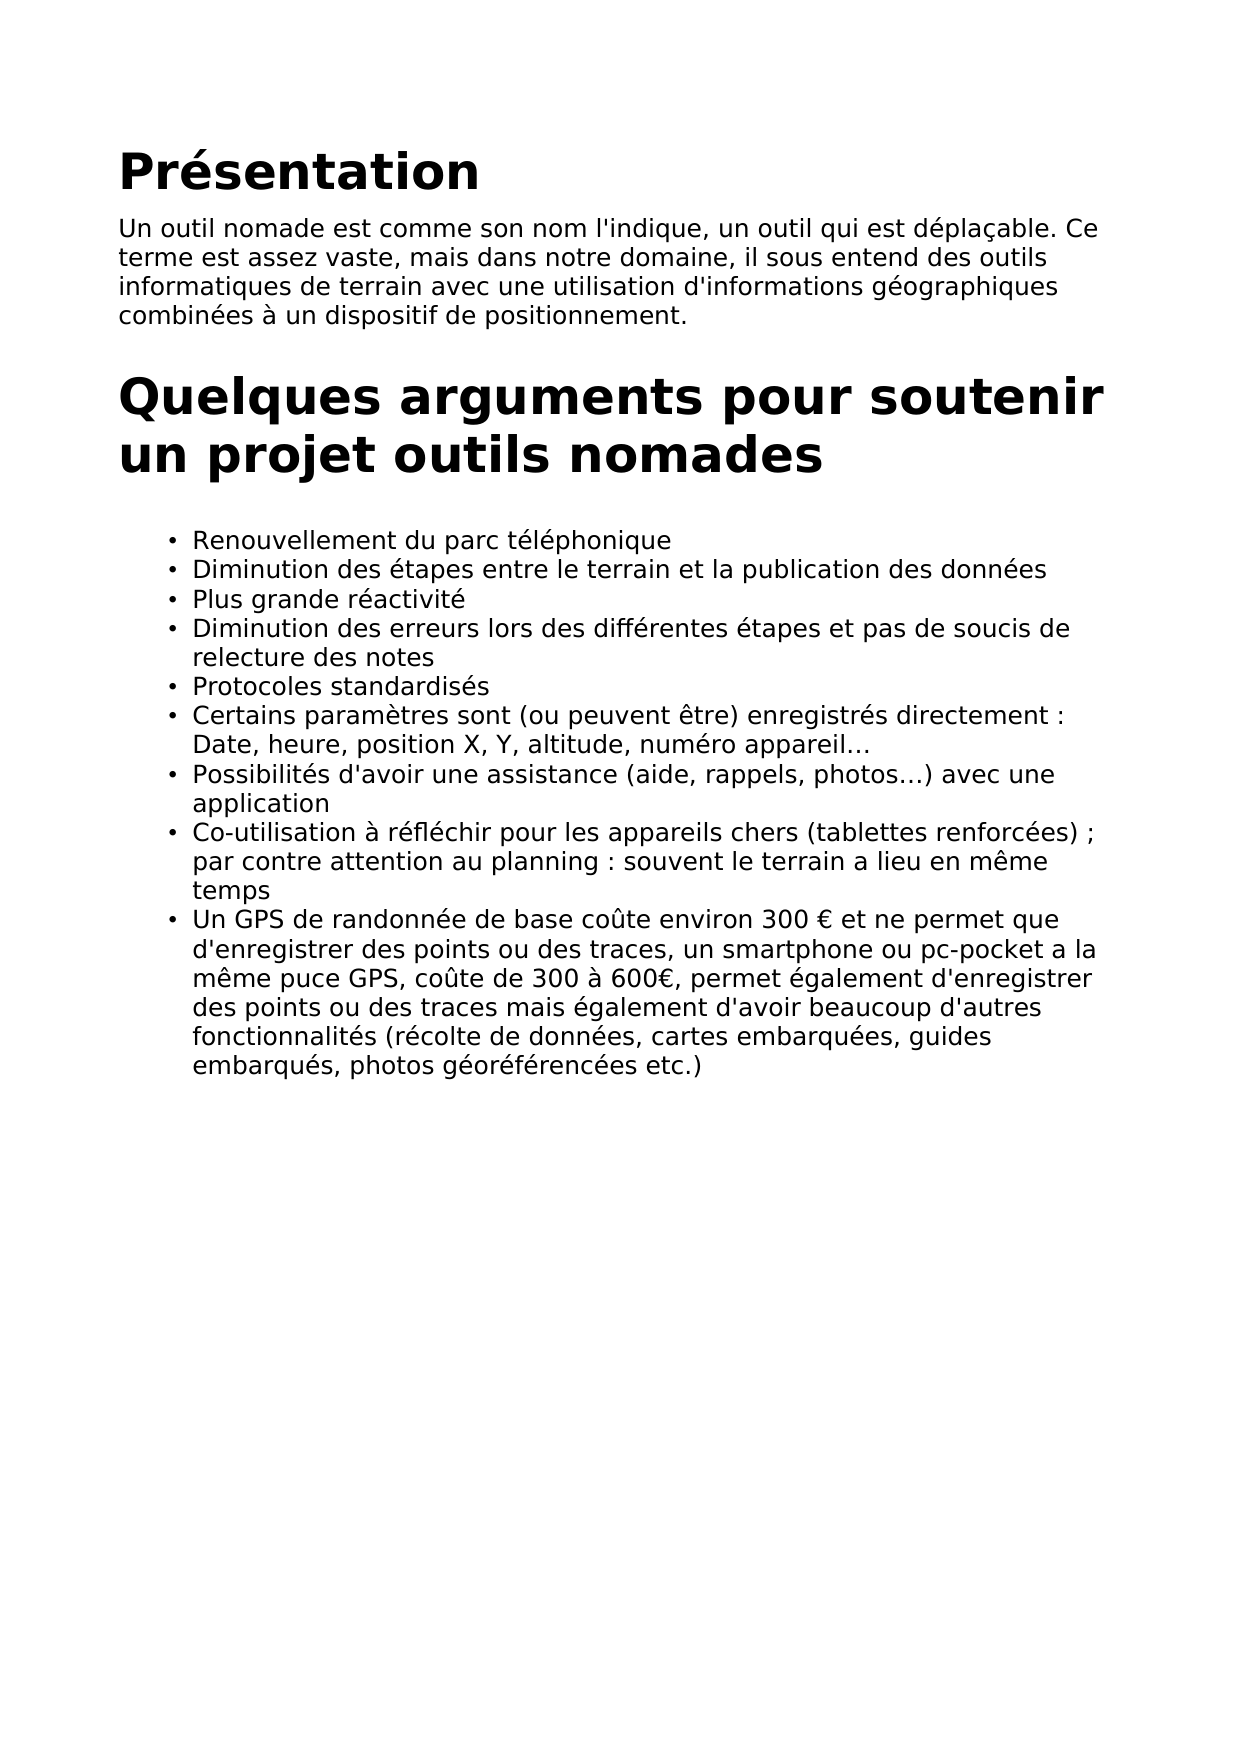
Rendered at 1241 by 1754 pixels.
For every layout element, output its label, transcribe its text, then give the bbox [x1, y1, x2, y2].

subtitle Quelques arguments pour soutenir un projet outils nomades [118, 368, 1122, 484]
list Protocoles standardisés [177, 672, 1122, 701]
list Certains paramètres sont (ou peuvent être) enregistrés directement : Date, heure, position X, Y, altitude, numéro appareil… [177, 701, 1122, 760]
list Un GPS de randonnée de base coûte environ 300 € et ne permet que d'enregistrer des points ou des traces, un smartphone ou pc-pocket a la même puce GPS, coûte de 300 à 600€, permet également d'enregistrer des points ou des traces mais également d'avoir beaucoup d'autres fonctionnalités (récolte de données, cartes embarquées, guides embarqués, photos géoréférencées etc.) [177, 906, 1122, 1081]
subtitle Présentation [118, 143, 1122, 201]
text Un outil nomade est comme son nom l'indique, un outil qui est déplaçable. Ce terme est assez vaste, mais dans notre domaine, il sous entend des outils informatiques de terrain avec une utilisation d'informations géographiques combinées à un dispositif de positionnement. [118, 214, 1122, 331]
list Diminution des erreurs lors des différentes étapes et pas de soucis de relecture des notes [177, 614, 1122, 672]
list Renouvellement du parc téléphonique [177, 526, 1122, 556]
list Diminution des étapes entre le terrain et la publication des données [177, 556, 1122, 585]
list Co-utilisation à réfléchir pour les appareils chers (tablettes renforcées) ; par contre attention au planning : souvent le terrain a lieu en même temps [177, 818, 1122, 906]
list Plus grande réactivité [177, 585, 1122, 614]
list Possibilités d'avoir une assistance (aide, rappels, photos…) avec une application [177, 760, 1122, 818]
